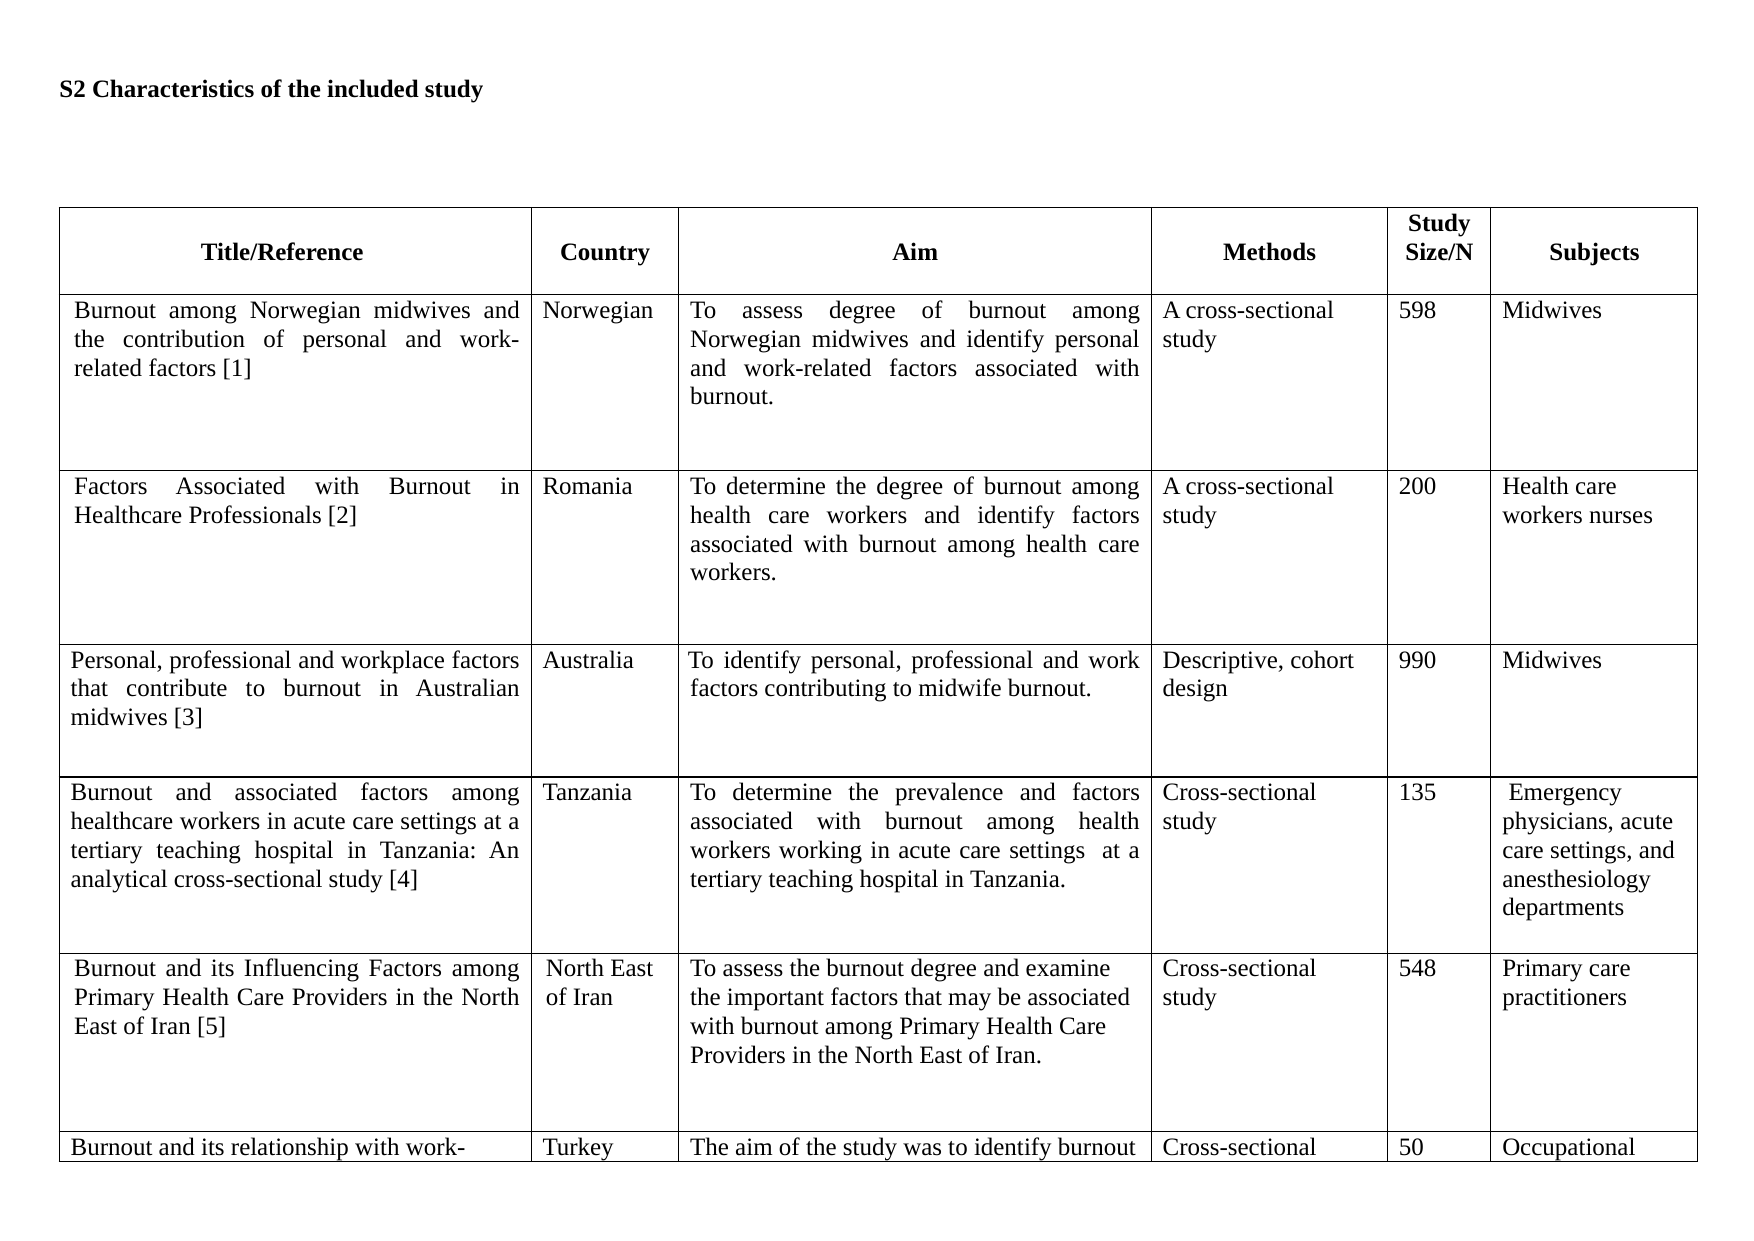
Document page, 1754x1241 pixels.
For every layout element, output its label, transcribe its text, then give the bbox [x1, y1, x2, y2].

table_header Aim [679, 208, 1151, 294]
table_cell Burnout among Norwegian midwives and the contribution of personal and work-related factors [1] [60, 295, 531, 470]
table_cell Personal, professional and workplace factors that contribute to burnout in Australian midwives [3] [60, 645, 531, 776]
table_cell Burnout and associated factors among healthcare workers in acute care settings at a tertiary teaching hospital in Tanzania: An analytical cross-sectional study [4] [60, 778, 531, 952]
table_cell Emergency physicians, acute care settings, and anesthesiology departments [1491, 778, 1697, 952]
table_header Study Size/N [1388, 208, 1490, 294]
table_cell A cross-sectional study [1152, 295, 1387, 470]
table_cell 548 [1388, 954, 1490, 1131]
table_cell Primary care practitioners [1491, 954, 1697, 1131]
table_cell To determine the degree of burnout among health care workers and identify factors associated with burnout among health care workers. [679, 471, 1151, 644]
table_cell Norwegian [532, 295, 678, 470]
table_cell North East of Iran [532, 954, 678, 1131]
table_cell Occupational [1491, 1132, 1697, 1161]
table_cell Midwives [1491, 645, 1697, 776]
table_cell Burnout and its relationship with work- [60, 1132, 531, 1161]
table_cell To assess the burnout degree and examine the important factors that may be associated with burnout among Primary Health Care Providers in the North East of Iran. [679, 954, 1151, 1131]
table_cell Descriptive, cohort design [1152, 645, 1387, 776]
table_cell Cross-sectional study [1152, 954, 1387, 1131]
table_cell A cross-sectional study [1152, 471, 1387, 644]
table_cell 200 [1388, 471, 1490, 644]
table_cell To assess degree of burnout among Norwegian midwives and identify personal and work-related factors associated with burnout. [679, 295, 1151, 470]
table_cell 990 [1388, 645, 1490, 776]
table_cell Cross-sectional study [1152, 778, 1387, 952]
table_cell Midwives [1491, 295, 1697, 470]
table_cell 598 [1388, 295, 1490, 470]
table_cell Health care workers nurses [1491, 471, 1697, 644]
table_cell The aim of the study was to identify burnout [679, 1132, 1151, 1161]
table_cell Romania [532, 471, 678, 644]
table_cell To determine the prevalence and factors associated with burnout among health workers working in acute care settings at a tertiary teaching hospital in Tanzania. [679, 778, 1151, 952]
table_header Subjects [1491, 208, 1697, 294]
table_header Methods [1152, 208, 1387, 294]
table_cell Burnout and its Influencing Factors among Primary Health Care Providers in the North East of Iran [5] [60, 954, 531, 1131]
table_header Title/Reference [60, 208, 531, 294]
table_cell Turkey [532, 1132, 678, 1161]
table_header Country [532, 208, 678, 294]
table_cell Factors Associated with Burnout in Healthcare Professionals [2] [60, 471, 531, 644]
table_cell Australia [532, 645, 678, 776]
table_cell To identify personal, professional and work factors contributing to midwife burnout. [679, 645, 1151, 776]
table_cell 135 [1388, 778, 1490, 952]
table_cell Tanzania [532, 778, 678, 952]
table_cell 50 [1388, 1132, 1490, 1161]
table_cell Cross-sectional [1152, 1132, 1387, 1161]
